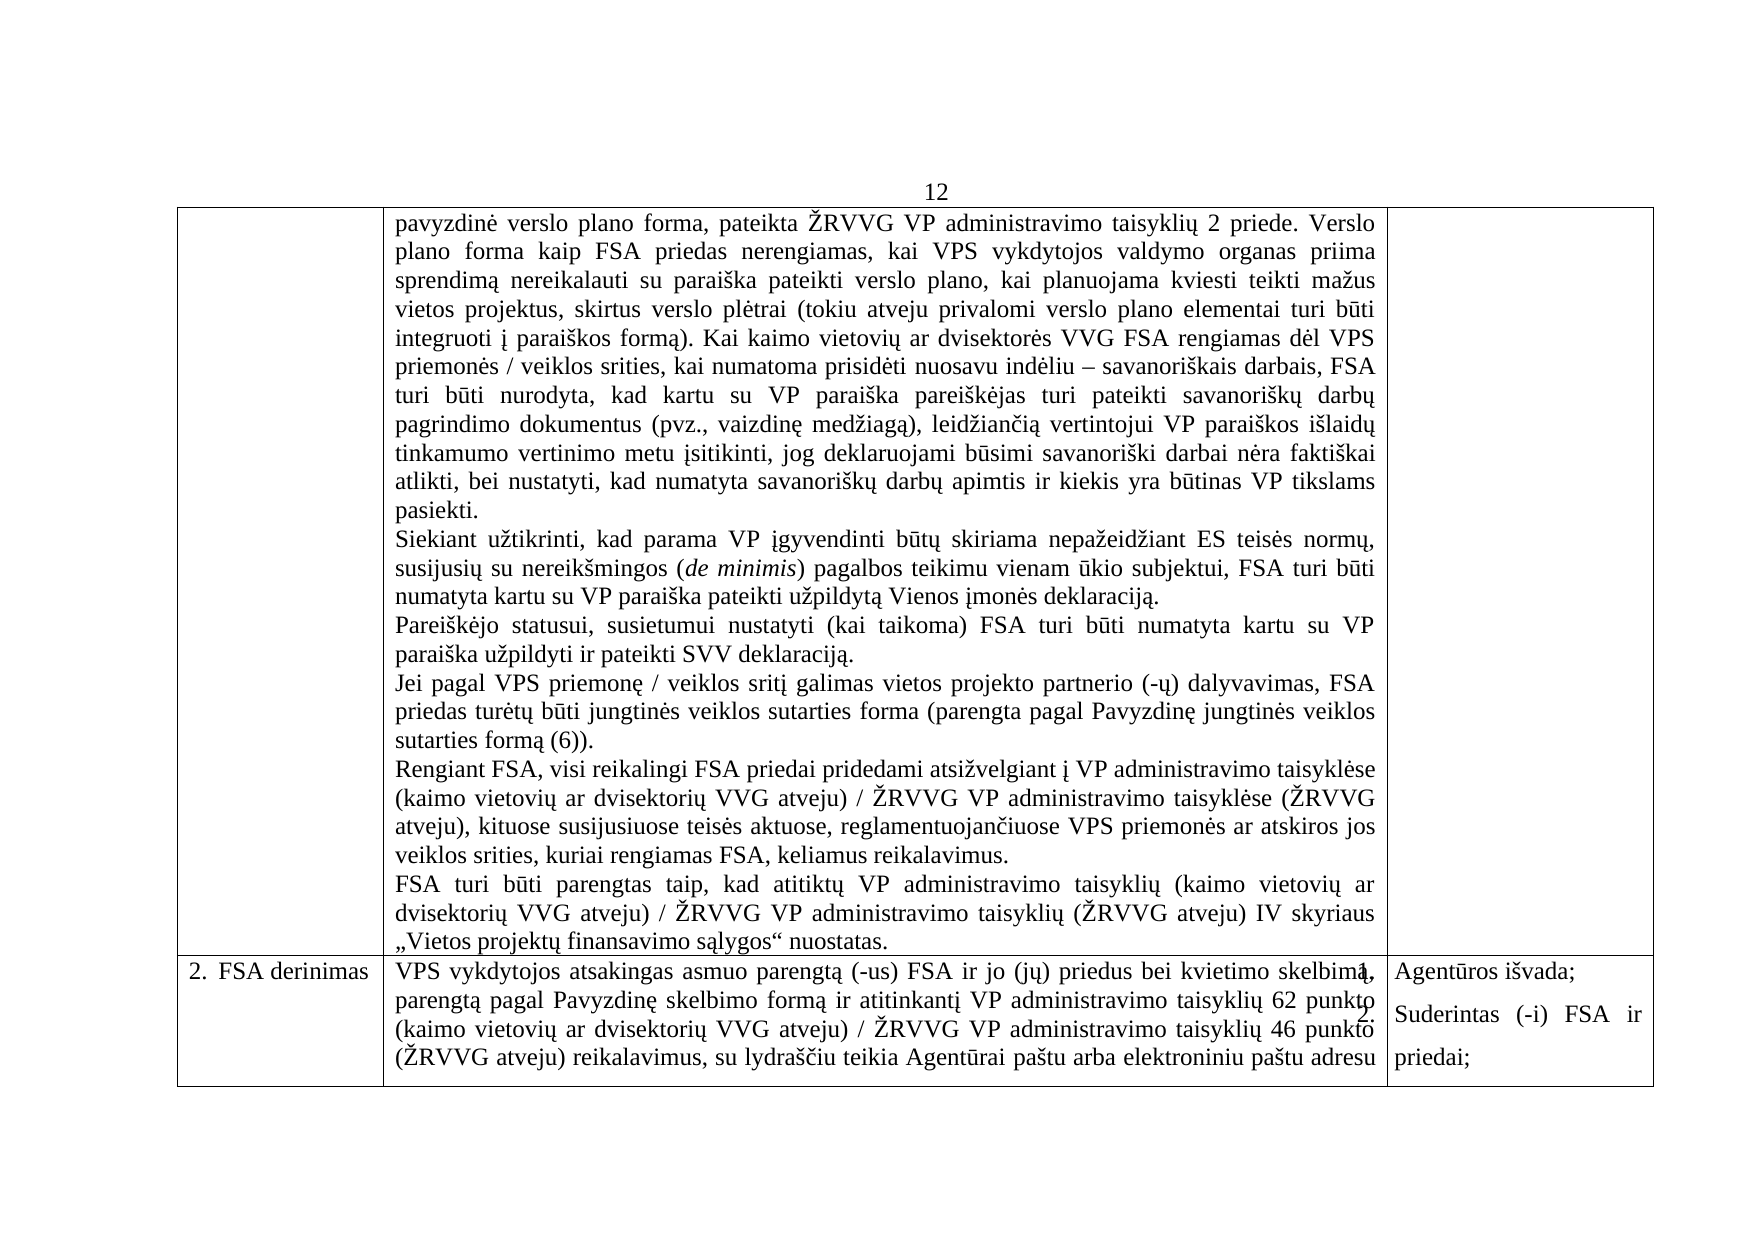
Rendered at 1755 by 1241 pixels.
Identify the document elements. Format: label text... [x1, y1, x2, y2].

table_cell [178, 208, 383, 955]
table_cell VPS vykdytojos atsakingas asmuo parengtą (-us) FSA ir jo (jų) priedus bei kvietimo skelbimą, parengtą pagal Pavyzdinę skelbimo formą ir atitinkantį VP administravimo taisyklių 62 punkto (kaimo vietovių ar dvisektorių VVG atveju) / ŽRVVG VP administravimo taisyklių 46 punkto (ŽRVVG atveju) reikalavimus, su lydraščiu teikia Agentūrai paštu arba elektroniniu paštu adresu [384, 956, 1387, 1086]
table_cell 1. Pavyzdinė FSA forma; 2. Pavyzdinė kvietimo teikti vietos projektus skelbimo forma; 3. VPS; 4. Vienos įmonės deklaracijos forma; 5. SVV deklaracijos forma; 6. Pavyzdinė jungtinės veiklos sutarties forma. [1388, 208, 1653, 955]
table_cell 1. Agentūros išvada; 2. Suderintas (-i) FSA ir priedai; 3. Suderintas kvietimo skelbimas. [1388, 956, 1653, 1086]
table_cell pavyzdinė verslo plano forma, pateikta ŽRVVG VP administravimo taisyklių 2 priede. Verslo plano forma kaip FSA priedas nerengiamas, kai VPS vykdytojos valdymo organas priima sprendimą nereikalauti su paraiška pateikti verslo plano, kai planuojama kviesti teikti mažus vietos projektus, skirtus verslo plėtrai (tokiu atveju privalomi verslo plano elementai turi būti integruoti į paraiškos formą). Kai kaimo vietovių ar dvisektorės VVG FSA rengiamas dėl VPS priemonės / veiklos srities, kai numatoma prisidėti nuosavu indėliu – savanoriškais darbais, FSA turi būti nurodyta, kad kartu su VP paraiška pareiškėjas turi pateikti savanoriškų darbų pagrindimo dokumentus (pvz., vaizdinę medžiagą), leidžiančią vertintojui VP paraiškos išlaidų tinkamumo vertinimo metu įsitikinti, jog deklaruojami būsimi savanoriški darbai nėra faktiškai atlikti, bei nustatyti, kad numatyta savanoriškų darbų apimtis ir kiekis yra būtinas VP tikslams pasiekti. Siekiant užtikrinti, kad parama VP įgyvendinti būtų skiriama nepažeidžiant ES teisės normų, susijusių su nereikšmingos (de minimis) pagalbos teikimu vienam ūkio subjektui, FSA turi būti numatyta kartu su VP paraiška pateikti užpildytą Vienos įmonės deklaraciją. Pareiškėjo statusui, susietumui nustatyti (kai taikoma) FSA turi būti numatyta kartu su VP paraiška užpildyti ir pateikti SVV deklaraciją. Jei pagal VPS priemonę / veiklos sritį galimas vietos projekto partnerio (-ų) dalyvavimas, FSA priedas turėtų būti jungtinės veiklos sutarties forma (parengta pagal Pavyzdinę jungtinės veiklos sutarties formą (6)). Rengiant FSA, visi reikalingi FSA priedai pridedami atsižvelgiant į VP administravimo taisyklėse (kaimo vietovių ar dvisektorių VVG atveju) / ŽRVVG VP administravimo taisyklėse (ŽRVVG atveju), kituose susijusiuose teisės aktuose, reglamentuojančiuose VPS priemonės ar atskiros jos veiklos srities, kuriai rengiamas FSA, keliamus reikalavimus. FSA turi būti parengtas taip, kad atitiktų VP administravimo taisyklių (kaimo vietovių ar dvisektorių VVG atveju) / ŽRVVG VP administravimo taisyklių (ŽRVVG atveju) IV skyriaus „Vietos projektų finansavimo sąlygos“ nuostatas. [384, 208, 1387, 955]
table_cell 2. FSA derinimas [178, 956, 383, 1086]
